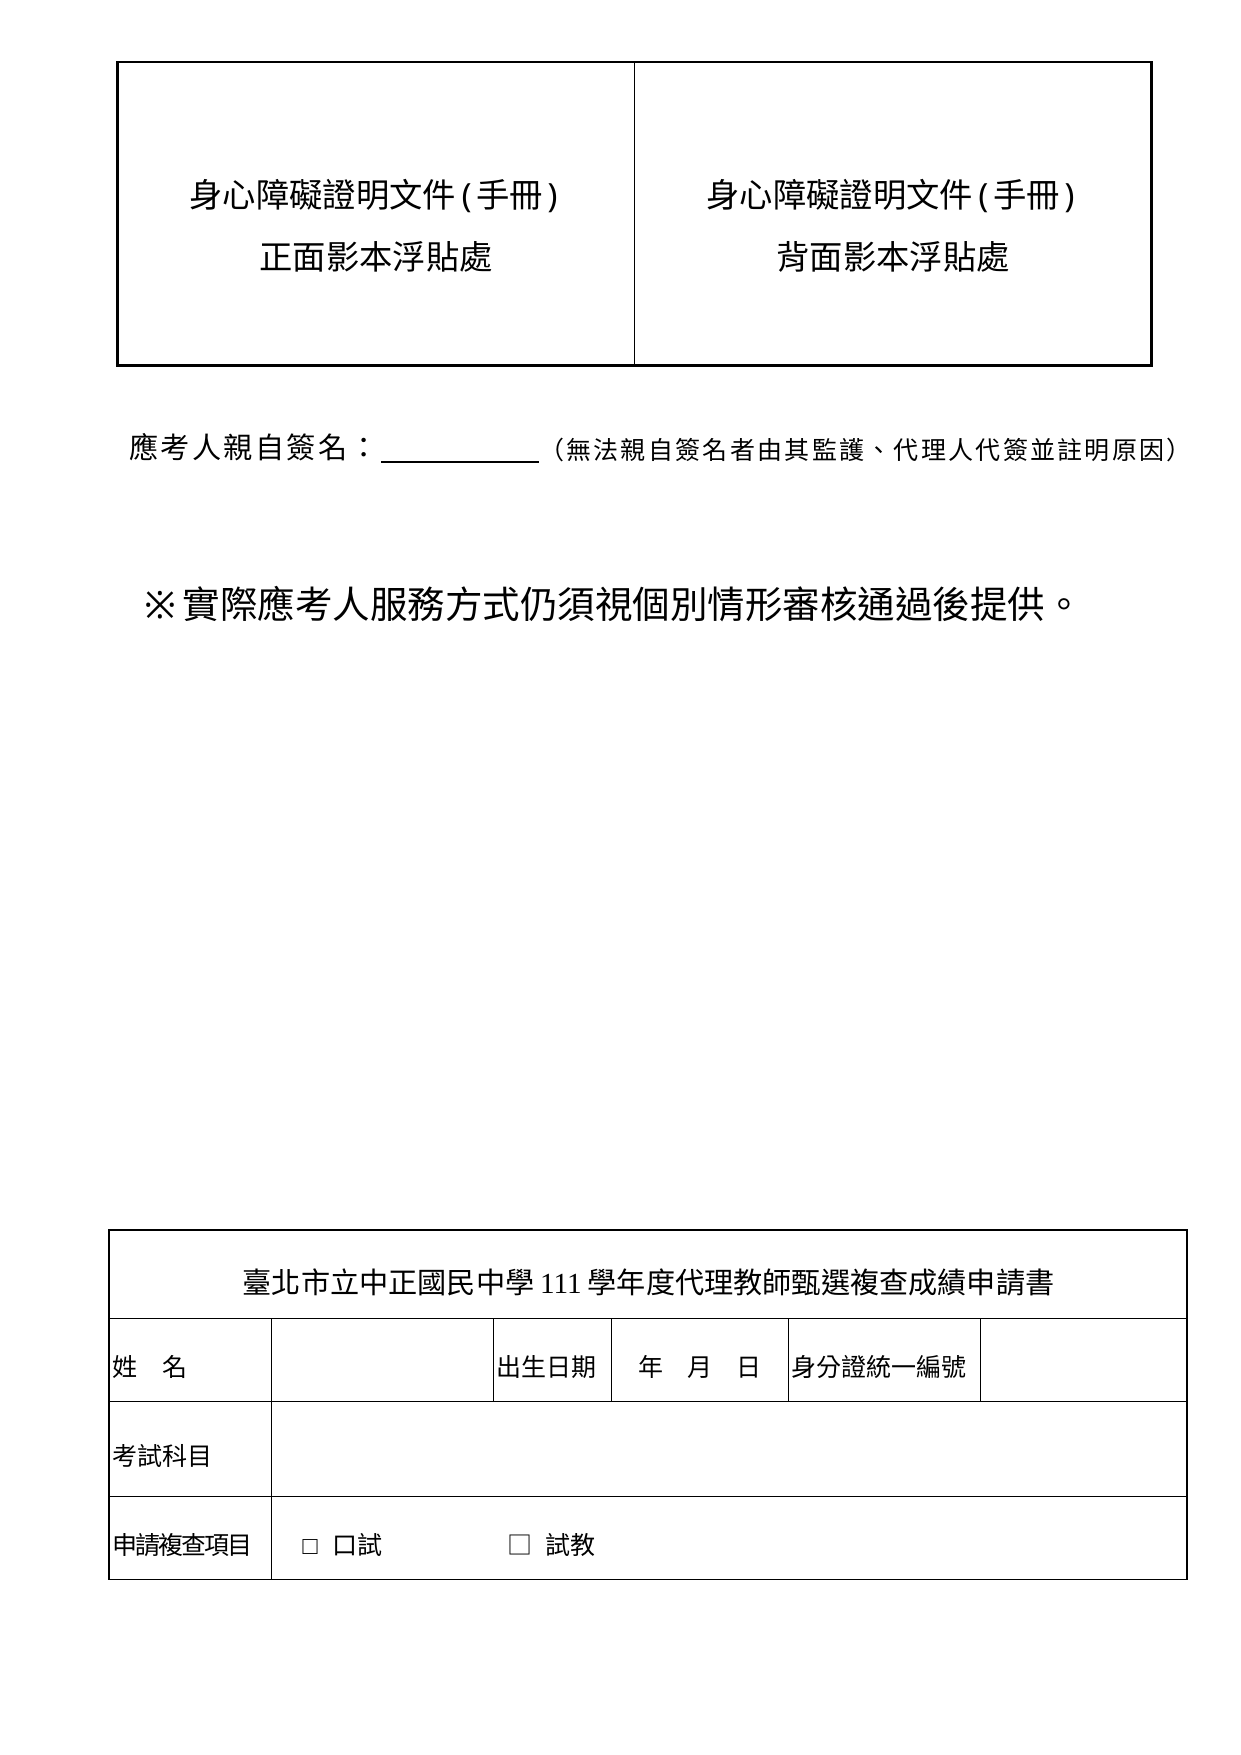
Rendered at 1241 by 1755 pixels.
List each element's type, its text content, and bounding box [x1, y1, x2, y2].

table_cell [981, 1319, 1186, 1401]
text ※實際應考人服務方式仍須視個別情形審核通過後提供。 [47, 567, 1193, 629]
text 應考人親自簽名： （無法親自簽名者由其監護、代理人代簽並註明原因） [47, 404, 1193, 529]
table_cell 出生日期 [494, 1319, 611, 1401]
table_cell 年 月 日 [612, 1319, 788, 1401]
table_cell 申請複查項目 [110, 1497, 271, 1579]
table_header 臺北市立中正國民中學111學年度代理教師甄選複查成績申請書 [110, 1231, 1186, 1318]
table_cell 姓 名 [110, 1319, 271, 1401]
table_cell [272, 1402, 1186, 1496]
table_cell 身心障礙證明文件(手冊) 背面影本浮貼處 [635, 63, 1150, 364]
table_cell [272, 1319, 493, 1401]
table_cell 身分證統一編號 [789, 1319, 980, 1401]
table_cell 考試科目 [110, 1402, 271, 1496]
table_cell 身心障礙證明文件(手冊) 正面影本浮貼處 [119, 63, 634, 364]
table_cell □ 口試 □ 試教 [272, 1497, 1186, 1579]
